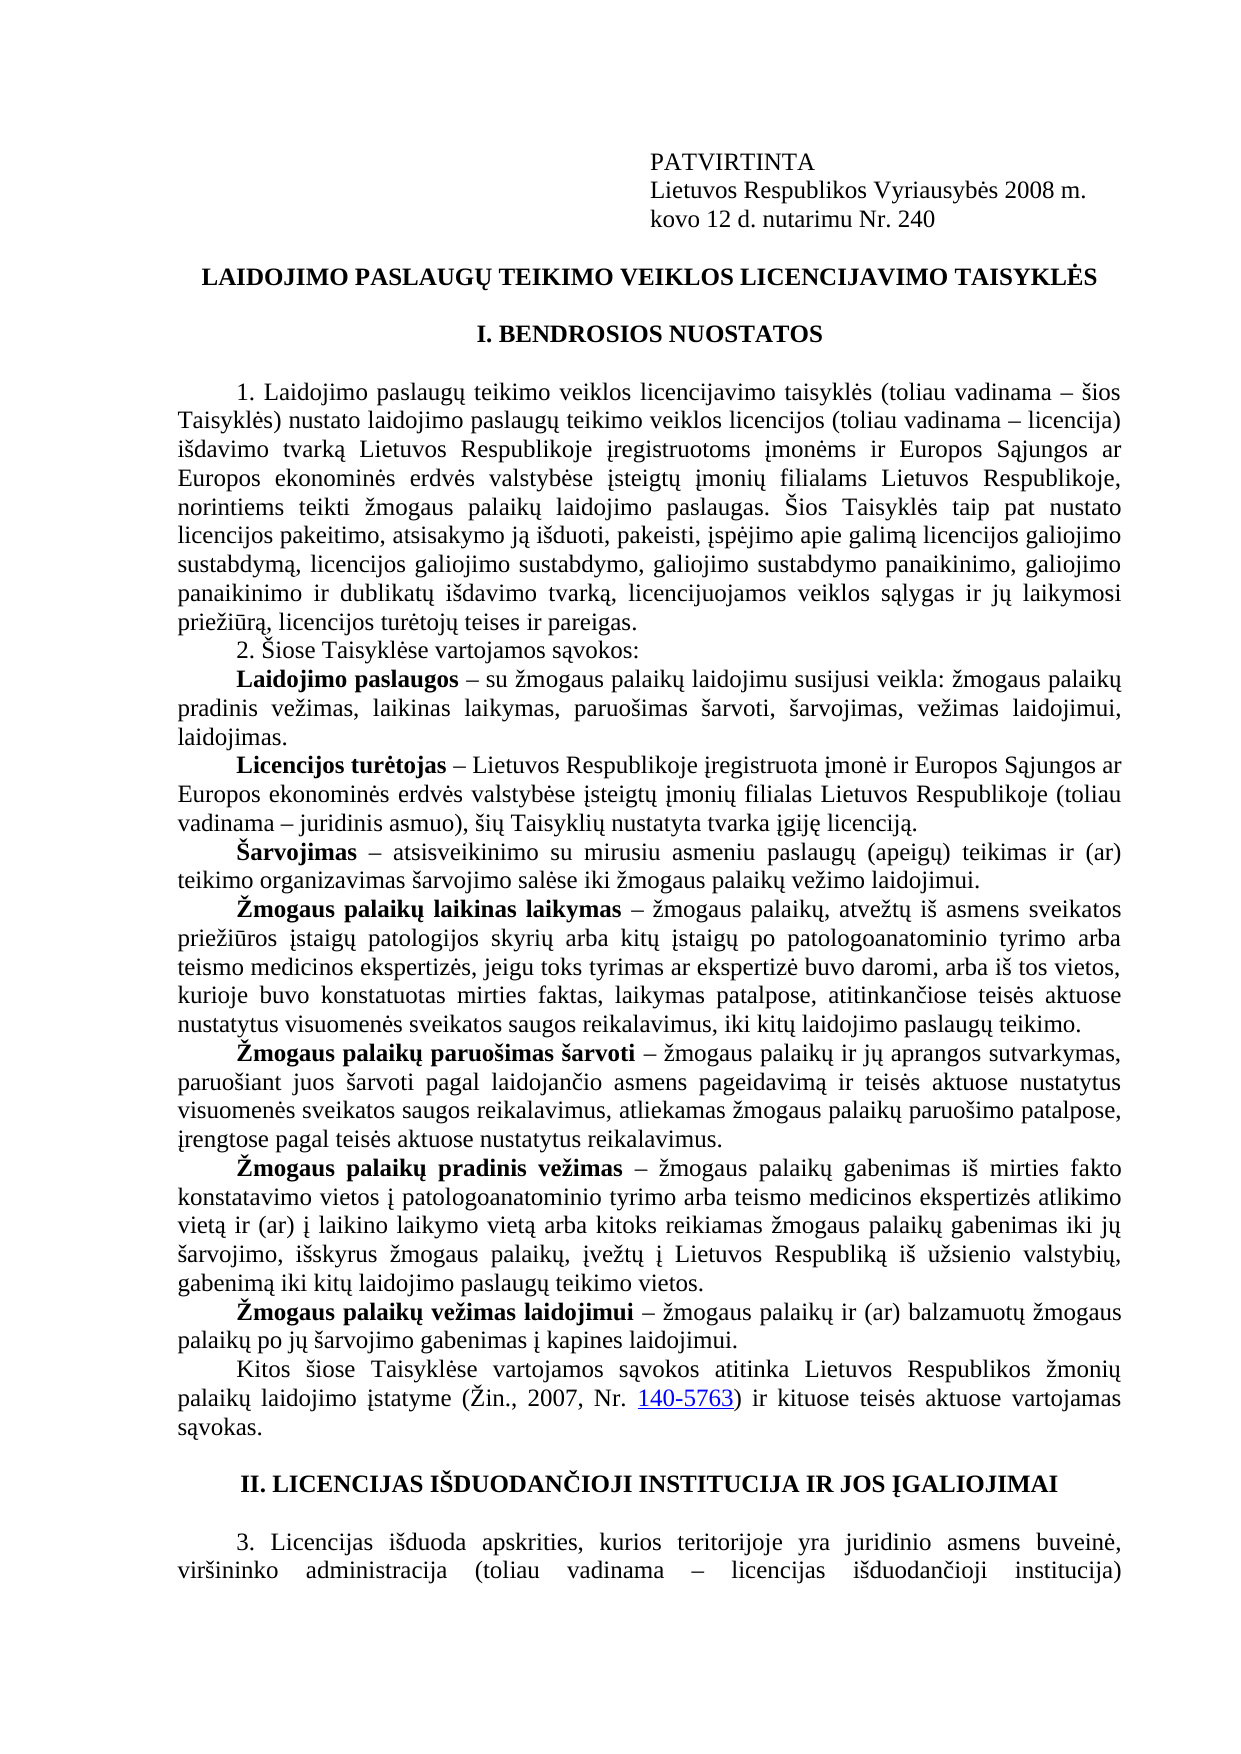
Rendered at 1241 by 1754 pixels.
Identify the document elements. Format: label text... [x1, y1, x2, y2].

text I. BendroSIOS NUOSTATOS [177, 319, 1122, 348]
text Kitos šiose Taisyklėse vartojamos sąvokos atitinka Lietuvos Respublikos žmonių palaikų laidojimo įstatyme (Žin., 2007, Nr. 140-5763) ir kituose teisės aktuose vartojamas sąvokas. [177, 1354, 1122, 1441]
text Patvirtinta [650, 147, 1122, 176]
text Žmogaus palaikų vežimas laidojimui – žmogaus palaikų ir (ar) balzamuotų žmogaus palaikų po jų šarvojimo gabenimas į kapines laidojimui. [177, 1297, 1122, 1354]
text Lietuvos Respublikos Vyriausybės 2008 m. kovo 12 d. nutarimu Nr. 240 [650, 176, 1122, 233]
text 1. Laidojimo paslaugų teikimo veiklos licencijavimo taisyklės (toliau vadinama – šios Taisyklės) nustato laidojimo paslaugų teikimo veiklos licencijos (toliau vadinama – licencija) išdavimo tvarką Lietuvos Respublikoje įregistruotoms įmonėms ir Europos Sąjungos ar Europos ekonominės erdvės valstybėse įsteigtų įmonių filialams Lietuvos Respublikoje, norintiems teikti žmogaus palaikų laidojimo paslaugas. Šios Taisyklės taip pat nustato licencijos pakeitimo, atsisakymo ją išduoti, pakeisti, įspėjimo apie galimą licencijos galiojimo sustabdymą, licencijos galiojimo sustabdymo, galiojimo sustabdymo panaikinimo, galiojimo panaikinimo ir dublikatų išdavimo tvarką, licencijuojamos veiklos sąlygas ir jų laikymosi priežiūrą, licencijos turėtojų teises ir pareigas. [177, 377, 1122, 636]
text 3. Licencijas išduoda apskrities, kurios teritorijoje yra juridinio asmens buveinė, viršininko administracija (toliau vadinama – licencijas išduodančioji institucija) [177, 1527, 1122, 1584]
text Žmogaus palaikų pradinis vežimas – žmogaus palaikų gabenimas iš mirties fakto konstatavimo vietos į patologoanatominio tyrimo arba teismo medicinos ekspertizės atlikimo vietą ir (ar) į laikino laikymo vietą arba kitoks reikiamas žmogaus palaikų gabenimas iki jų šarvojimo, išskyrus žmogaus palaikų, įvežtų į Lietuvos Respubliką iš užsienio valstybių, gabenimą iki kitų laidojimo paslaugų teikimo vietos. [177, 1153, 1122, 1297]
text II. LICENCIJAS IŠDUODANČIOJI INSTITUCIJA IR JOS ĮGALIOJIMAI [177, 1469, 1122, 1498]
text Šarvojimas – atsisveikinimo su mirusiu asmeniu paslaugų (apeigų) teikimas ir (ar) teikimo organizavimas šarvojimo salėse iki žmogaus palaikų vežimo laidojimui. [177, 837, 1122, 894]
text Laidojimo paslaugos – su žmogaus palaikų laidojimu susijusi veikla: žmogaus palaikų pradinis vežimas, laikinas laikymas, paruošimas šarvoti, šarvojimas, vežimas laidojimui, laidojimas. [177, 664, 1122, 751]
text 2. Šiose Taisyklėse vartojamos sąvokos: [177, 636, 1122, 664]
text Licencijos turėtojas – Lietuvos Respublikoje įregistruota įmonė ir Europos Sąjungos ar Europos ekonominės erdvės valstybėse įsteigtų įmonių filialas Lietuvos Respublikoje (toliau vadinama – juridinis asmuo), šių Taisyklių nustatyta tvarka įgiję licenciją. [177, 751, 1122, 837]
text LAIDOJIMO PASLAUGŲ TEIKIMO VEIKLOS LICENCIJAVIMO TAISYKLĖS [177, 262, 1122, 291]
text Žmogaus palaikų laikinas laikymas – žmogaus palaikų, atvežtų iš asmens sveikatos priežiūros įstaigų patologijos skyrių arba kitų įstaigų po patologoanatominio tyrimo arba teismo medicinos ekspertizės, jeigu toks tyrimas ar ekspertizė buvo daromi, arba iš tos vietos, kurioje buvo konstatuotas mirties faktas, laikymas patalpose, atitinkančiose teisės aktuose nustatytus visuomenės sveikatos saugos reikalavimus, iki kitų laidojimo paslaugų teikimo. [177, 894, 1122, 1038]
text Žmogaus palaikų paruošimas šarvoti – žmogaus palaikų ir jų aprangos sutvarkymas, paruošiant juos šarvoti pagal laidojančio asmens pageidavimą ir teisės aktuose nustatytus visuomenės sveikatos saugos reikalavimus, atliekamas žmogaus palaikų paruošimo patalpose, įrengtose pagal teisės aktuose nustatytus reikalavimus. [177, 1038, 1122, 1153]
